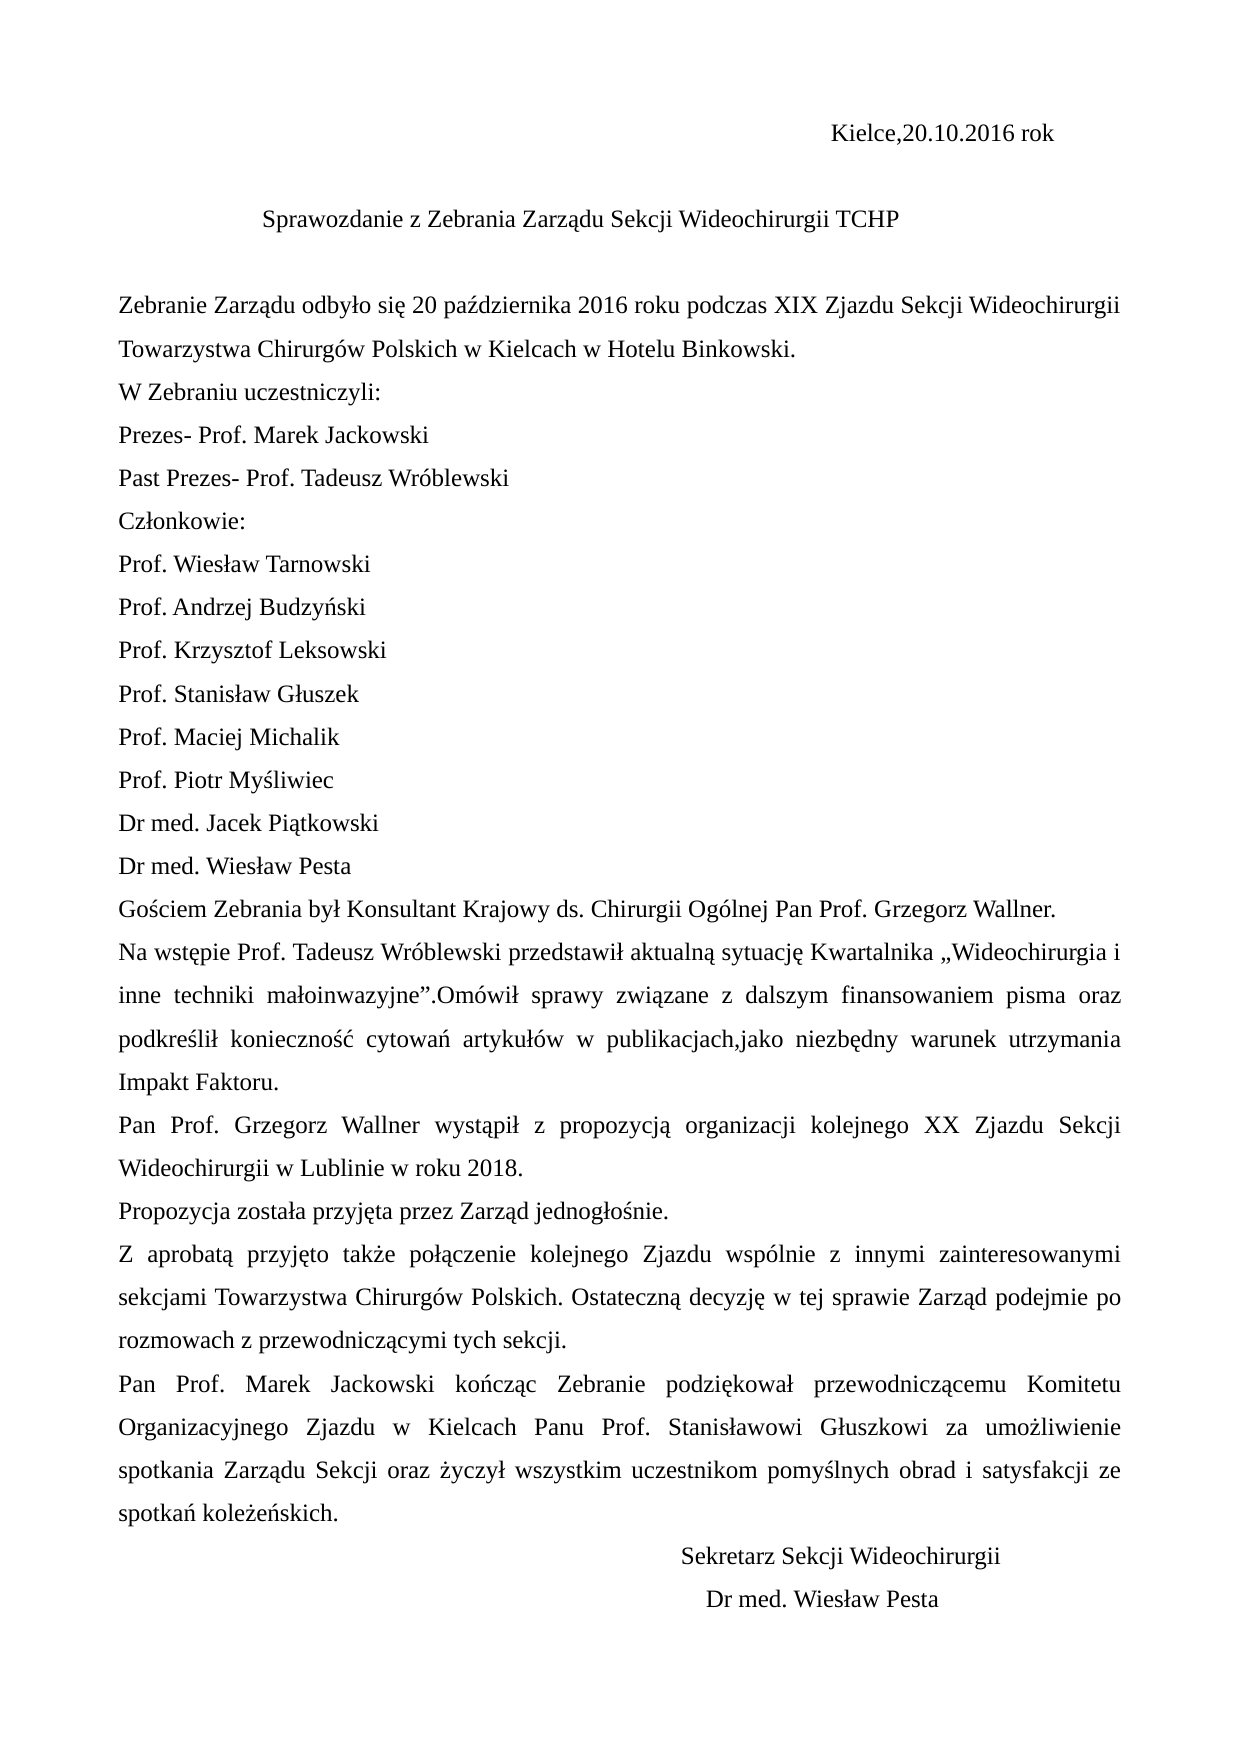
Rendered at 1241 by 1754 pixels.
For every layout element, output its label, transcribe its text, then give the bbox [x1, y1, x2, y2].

text Dr med. Jacek Piątkowski [118, 808, 1122, 837]
text Prof. Krzysztof Leksowski [118, 636, 1122, 664]
text Pan Prof. Grzegorz Wallner wystąpił z propozycją organizacji kolejnego XX Zjazdu Sekcji Wideochirurgii w Lublinie w roku 2018. [118, 1110, 1122, 1182]
text Dr med. Wiesław Pesta [118, 1584, 1122, 1613]
text Sprawozdanie z Zebrania Zarządu Sekcji Wideochirurgii TCHP [118, 204, 1122, 233]
text Prof. Piotr Myśliwiec [118, 765, 1122, 794]
text Past Prezes- Prof. Tadeusz Wróblewski [118, 463, 1122, 492]
text Gościem Zebrania był Konsultant Krajowy ds. Chirurgii Ogólnej Pan Prof. Grzegorz Wallner. [118, 894, 1122, 923]
text Zebranie Zarządu odbyło się 20 października 2016 roku podczas XIX Zjazdu Sekcji Wideochirurgii Towarzystwa Chirurgów Polskich w Kielcach w Hotelu Binkowski. [118, 291, 1122, 362]
text Dr med. Wiesław Pesta [118, 851, 1122, 880]
text Prof. Andrzej Budzyński [118, 592, 1122, 621]
text Prof. Stanisław Głuszek [118, 679, 1122, 707]
text Sekretarz Sekcji Wideochirurgii [118, 1541, 1122, 1570]
text Prezes- Prof. Marek Jackowski [118, 420, 1122, 449]
text W Zebraniu uczestniczyli: [118, 377, 1122, 406]
text Prof. Wiesław Tarnowski [118, 549, 1122, 578]
text Prof. Maciej Michalik [118, 722, 1122, 751]
text Z aprobatą przyjęto także połączenie kolejnego Zjazdu wspólnie z innymi zainteresowanymi sekcjami Towarzystwa Chirurgów Polskich. Ostateczną decyzję w tej sprawie Zarząd podejmie po rozmowach z przewodniczącymi tych sekcji. [118, 1239, 1122, 1354]
text Pan Prof. Marek Jackowski kończąc Zebranie podziękował przewodniczącemu Komitetu Organizacyjnego Zjazdu w Kielcach Panu Prof. Stanisławowi Głuszkowi za umożliwienie spotkania Zarządu Sekcji oraz życzył wszystkim uczestnikom pomyślnych obrad i satysfakcji ze spotkań koleżeńskich. [118, 1369, 1122, 1527]
text Propozycja została przyjęta przez Zarząd jednogłośnie. [118, 1196, 1122, 1225]
text Na wstępie Prof. Tadeusz Wróblewski przedstawił aktualną sytuację Kwartalnika „Wideochirurgia i inne techniki małoinwazyjne”.Omówił sprawy związane z dalszym finansowaniem pisma oraz podkreślił konieczność cytowań artykułów w publikacjach,jako niezbędny warunek utrzymania Impakt Faktoru. [118, 937, 1122, 1096]
text Członkowie: [118, 506, 1122, 535]
text Kielce,20.10.2016 rok [118, 118, 1122, 147]
